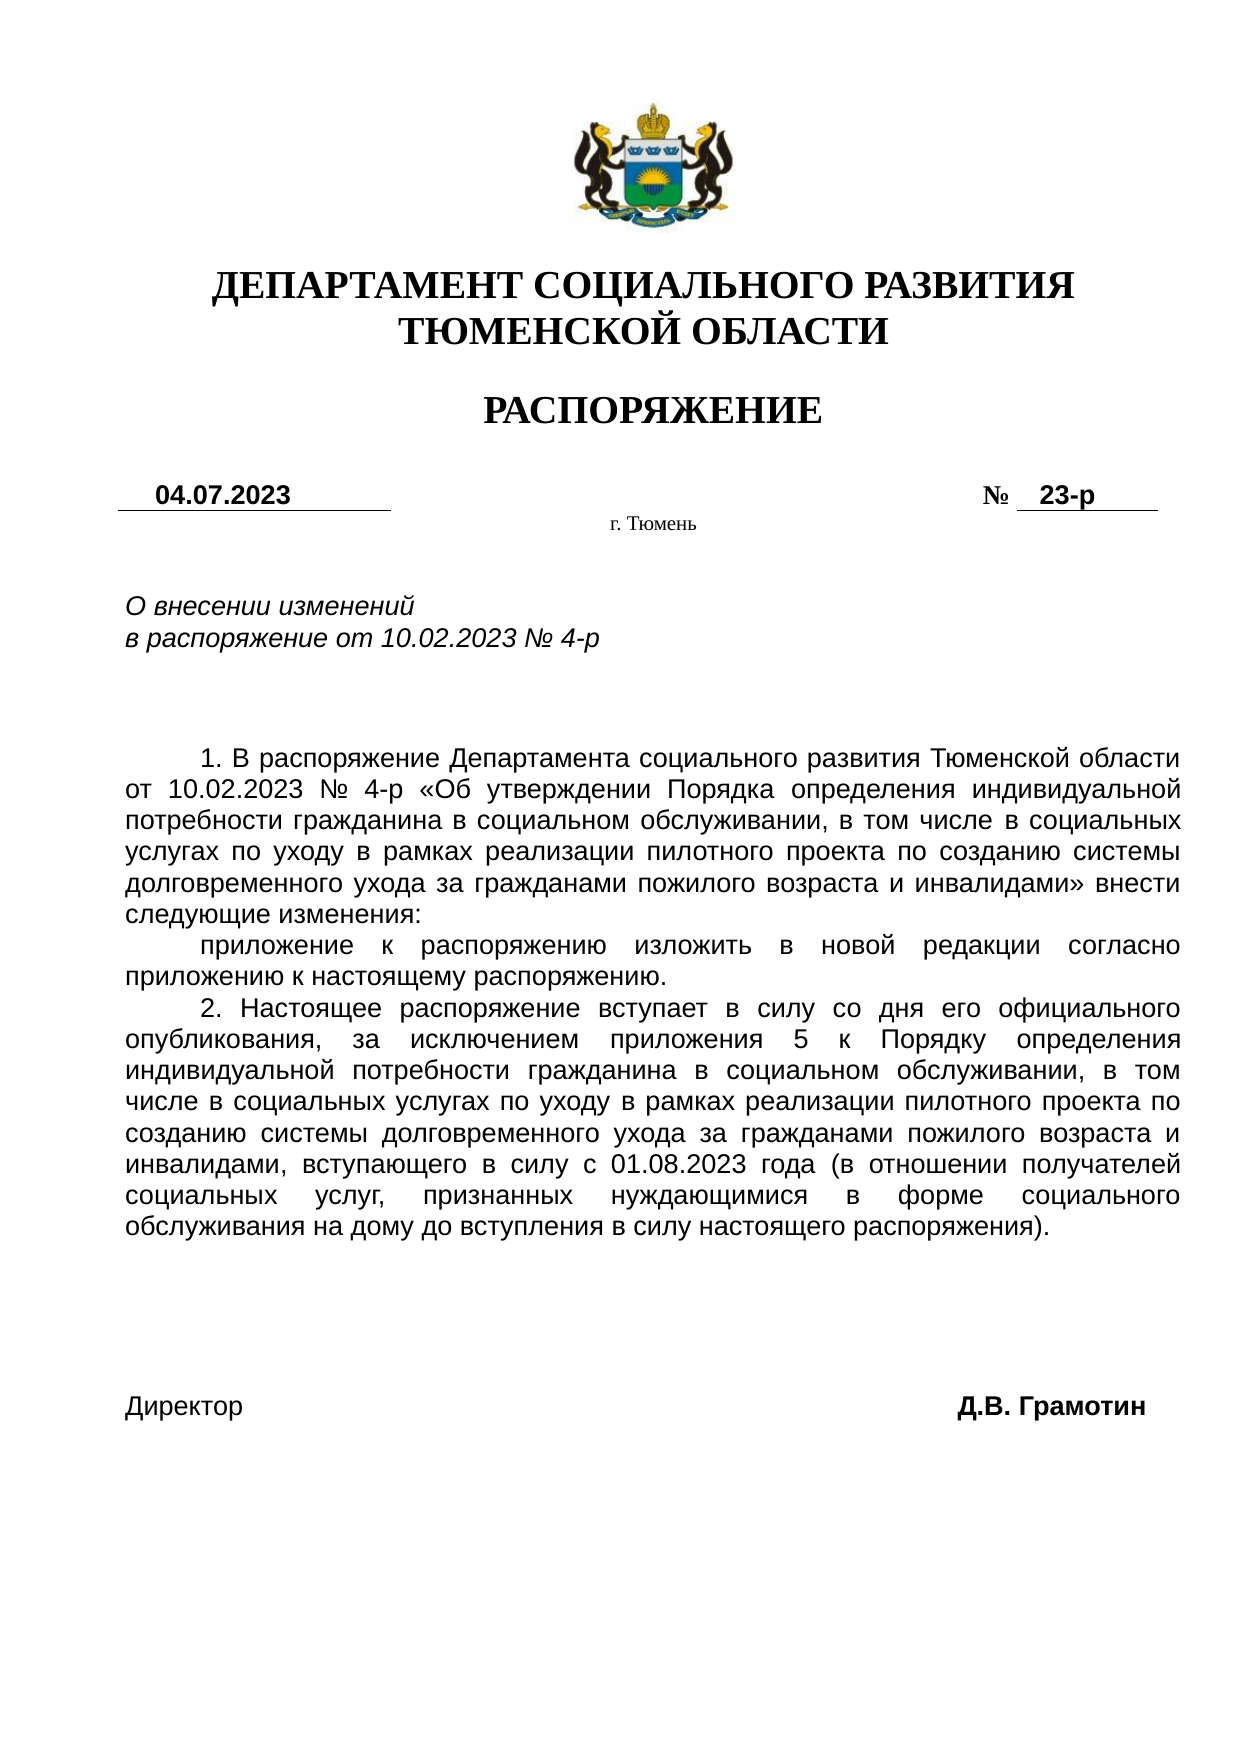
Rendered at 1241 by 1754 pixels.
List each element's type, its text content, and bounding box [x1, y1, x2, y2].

table_cell [118, 353, 1169, 358]
text 2. Настоящее распоряжение вступает в силу со дня его официального опубликования, за исключением приложения 5 к Порядку определения индивидуальной потребности гражданина в социальном обслуживании, в том числе в социальных услугах по уходу в рамках реализации пилотного проекта по созданию системы долговременного ухода за гражданами пожилого возраста и инвалидами, вступающего в силу с 01.08.2023 года (в отношении получателей социальных услуг, признанных нуждающимися в форме социального обслуживания на дому до вступления в силу настоящего распоряжения). [125, 992, 1181, 1242]
table_header 04.07.2023 [118, 479, 391, 510]
table_header 23-р [1017, 479, 1158, 510]
text в распоряжение от 10.02.2023 № 4-р [125, 622, 1181, 653]
text РАСПОРЯЖЕНИЕ [125, 386, 1181, 432]
text Директор Д.В. Грамотин [125, 1390, 1181, 1422]
table_header № [391, 479, 1017, 510]
text г. Тюмень [125, 511, 1181, 535]
text О внесении изменений [125, 590, 1181, 622]
text <SED-SIGN> [125, 1422, 1181, 1446]
text 1. В распоряжение Департамента социального развития Тюменской области от 10.02.2023 № 4-р «Об утверждении Порядка определения индивидуальной потребности гражданина в социальном обслуживании, в том числе в социальных услугах по уходу в рамках реализации пилотного проекта по созданию системы долговременного ухода за гражданами пожилого возраста и инвалидами» внести следующие изменения: [125, 742, 1181, 929]
text приложение к распоряжению изложить в новой редакции согласно приложению к настоящему распоряжению. [125, 929, 1181, 992]
table_header ДЕПАРТАМЕНТ СОЦИАЛЬНОГО РАЗВИТИЯ ТЮМЕНСКОЙ ОБЛАСТИ [118, 262, 1169, 353]
